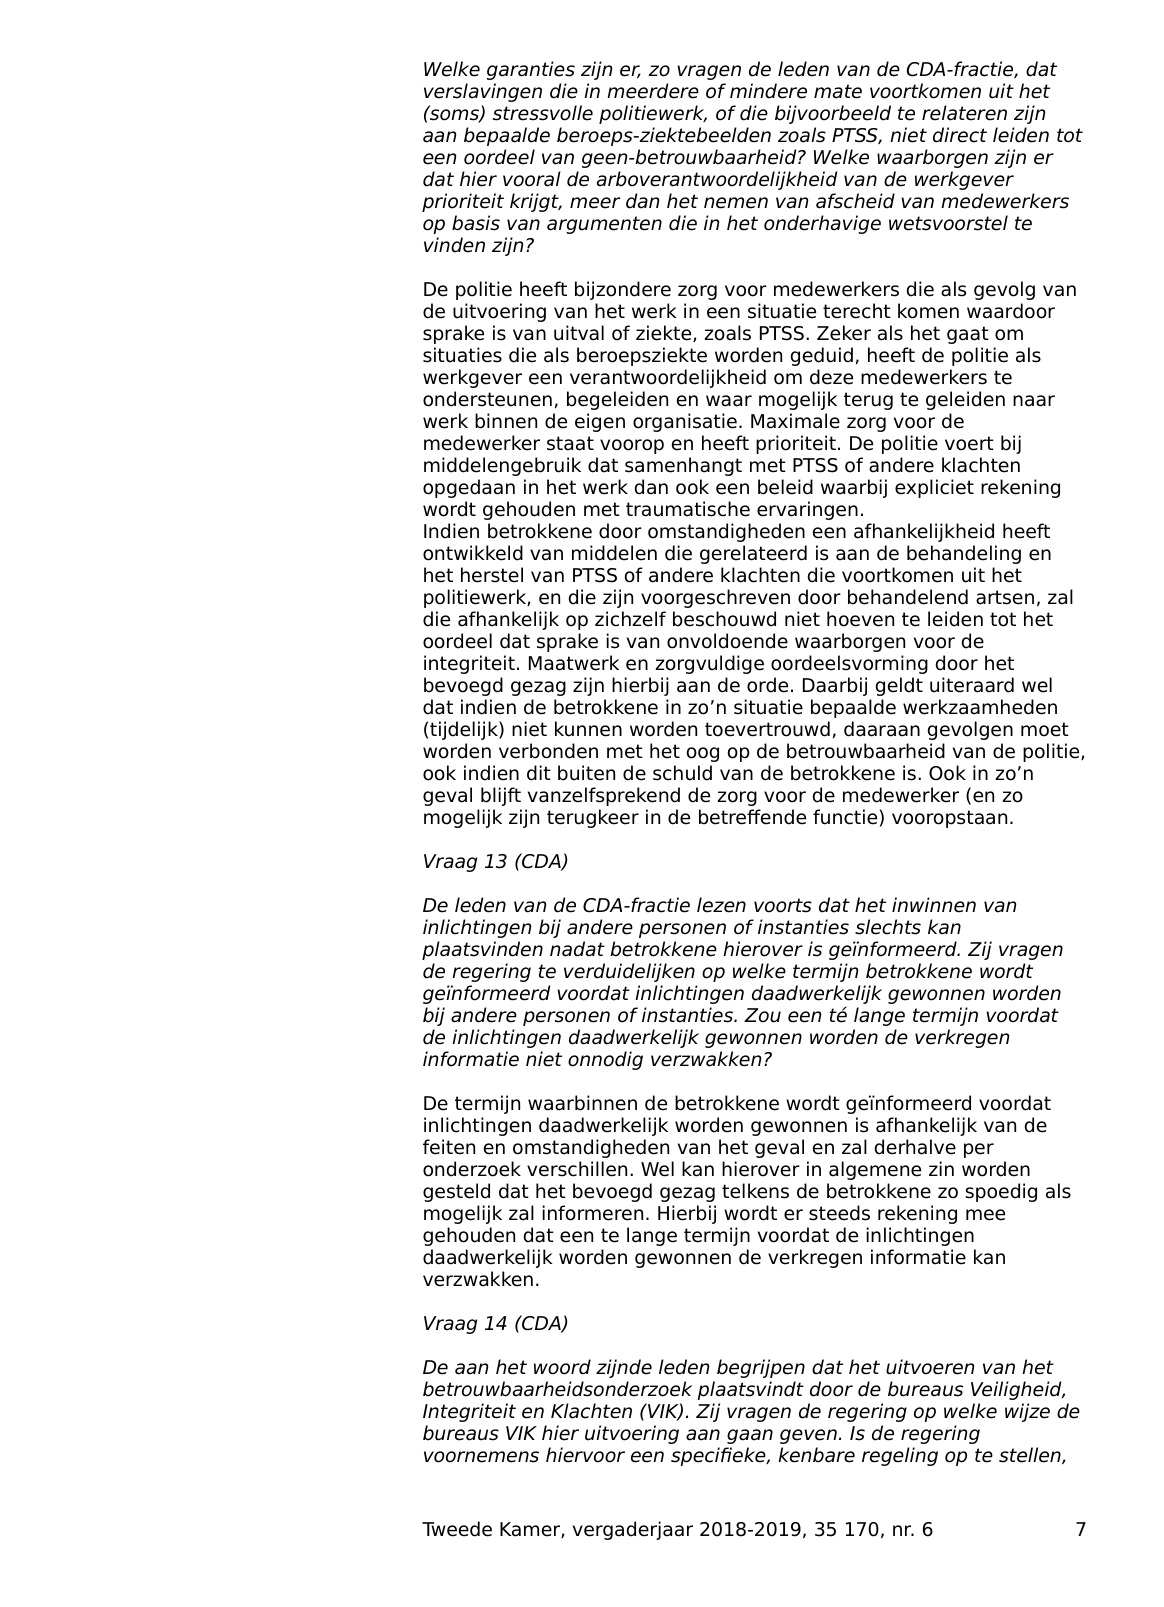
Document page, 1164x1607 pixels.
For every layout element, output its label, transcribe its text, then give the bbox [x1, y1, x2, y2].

text Indien betrokkene door omstandigheden een afhankelijkheid heeft ontwikkeld van middelen die gerelateerd is aan de behandeling en het herstel van PTSS of andere klachten die voortkomen uit het politiewerk, en die zijn voorgeschreven door behandelend artsen, zal die afhankelijk op zichzelf beschouwd niet hoeven te leiden tot het oordeel dat sprake is van onvoldoende waarborgen voor de integriteit. Maatwerk en zorgvuldige oordeelsvorming door het bevoegd gezag zijn hierbij aan de orde. Daarbij geldt uiteraard wel dat indien de betrokkene in zo’n situatie bepaalde werkzaamheden (tijdelijk) niet kunnen worden toevertrouwd, daaraan gevolgen moet worden verbonden met het oog op de betrouwbaarheid van de politie, ook indien dit buiten de schuld van de betrokkene is. Ook in zo’n geval blijft vanzelfsprekend de zorg voor de medewerker (en zo mogelijk zijn terugkeer in de betreffende functie) vooropstaan. [422, 521, 1087, 828]
text De leden van de CDA-fractie lezen voorts dat het inwinnen van inlichtingen bij andere personen of instanties slechts kan plaatsvinden nadat betrokkene hierover is geïnformeerd. Zij vragen de regering te verduidelijken op welke termijn betrokkene wordt geïnformeerd voordat inlichtingen daadwerkelijk gewonnen worden bij andere personen of instanties. Zou een té lange termijn voordat de inlichtingen daadwerkelijk gewonnen worden de verkregen informatie niet onnodig verzwakken? [422, 895, 1087, 1071]
text Vraag 14 (CDA) [422, 1313, 1087, 1335]
text De politie heeft bijzondere zorg voor medewerkers die als gevolg van de uitvoering van het werk in een situatie terecht komen waardoor sprake is van uitval of ziekte, zoals PTSS. Zeker als het gaat om situaties die als beroepsziekte worden geduid, heeft de politie als werkgever een verantwoordelijkheid om deze medewerkers te ondersteunen, begeleiden en waar mogelijk terug te geleiden naar werk binnen de eigen organisatie. Maximale zorg voor de medewerker staat voorop en heeft prioriteit. De politie voert bij middelengebruik dat samenhangt met PTSS of andere klachten opgedaan in het werk dan ook een beleid waarbij expliciet rekening wordt gehouden met traumatische ervaringen. [422, 279, 1087, 521]
text Welke garanties zijn er, zo vragen de leden van de CDA-fractie, dat verslavingen die in meerdere of mindere mate voortkomen uit het (soms) stressvolle politiewerk, of die bijvoorbeeld te relateren zijn aan bepaalde beroeps-ziektebeelden zoals PTSS, niet direct leiden tot een oordeel van geen-betrouwbaarheid? Welke waarborgen zijn er dat hier vooral de arboverantwoordelijkheid van de werkgever prioriteit krijgt, meer dan het nemen van afscheid van medewerkers op basis van argumenten die in het onderhavige wetsvoorstel te vinden zijn? [422, 59, 1087, 257]
text De aan het woord zijnde leden begrijpen dat het uitvoeren van het betrouwbaarheidsonderzoek plaatsvindt door de bureaus Veiligheid, Integriteit en Klachten (VIK). Zij vragen de regering op welke wijze de bureaus VIK hier uitvoering aan gaan geven. Is de regering voornemens hiervoor een specifieke, kenbare regeling op te stellen, [422, 1357, 1087, 1467]
text Vraag 13 (CDA) [422, 851, 1087, 873]
text De termijn waarbinnen de betrokkene wordt geïnformeerd voordat inlichtingen daadwerkelijk worden gewonnen is afhankelijk van de feiten en omstandigheden van het geval en zal derhalve per onderzoek verschillen. Wel kan hierover in algemene zin worden gesteld dat het bevoegd gezag telkens de betrokkene zo spoedig als mogelijk zal informeren. Hierbij wordt er steeds rekening mee gehouden dat een te lange termijn voordat de inlichtingen daadwerkelijk worden gewonnen de verkregen informatie kan verzwakken. [422, 1093, 1087, 1291]
